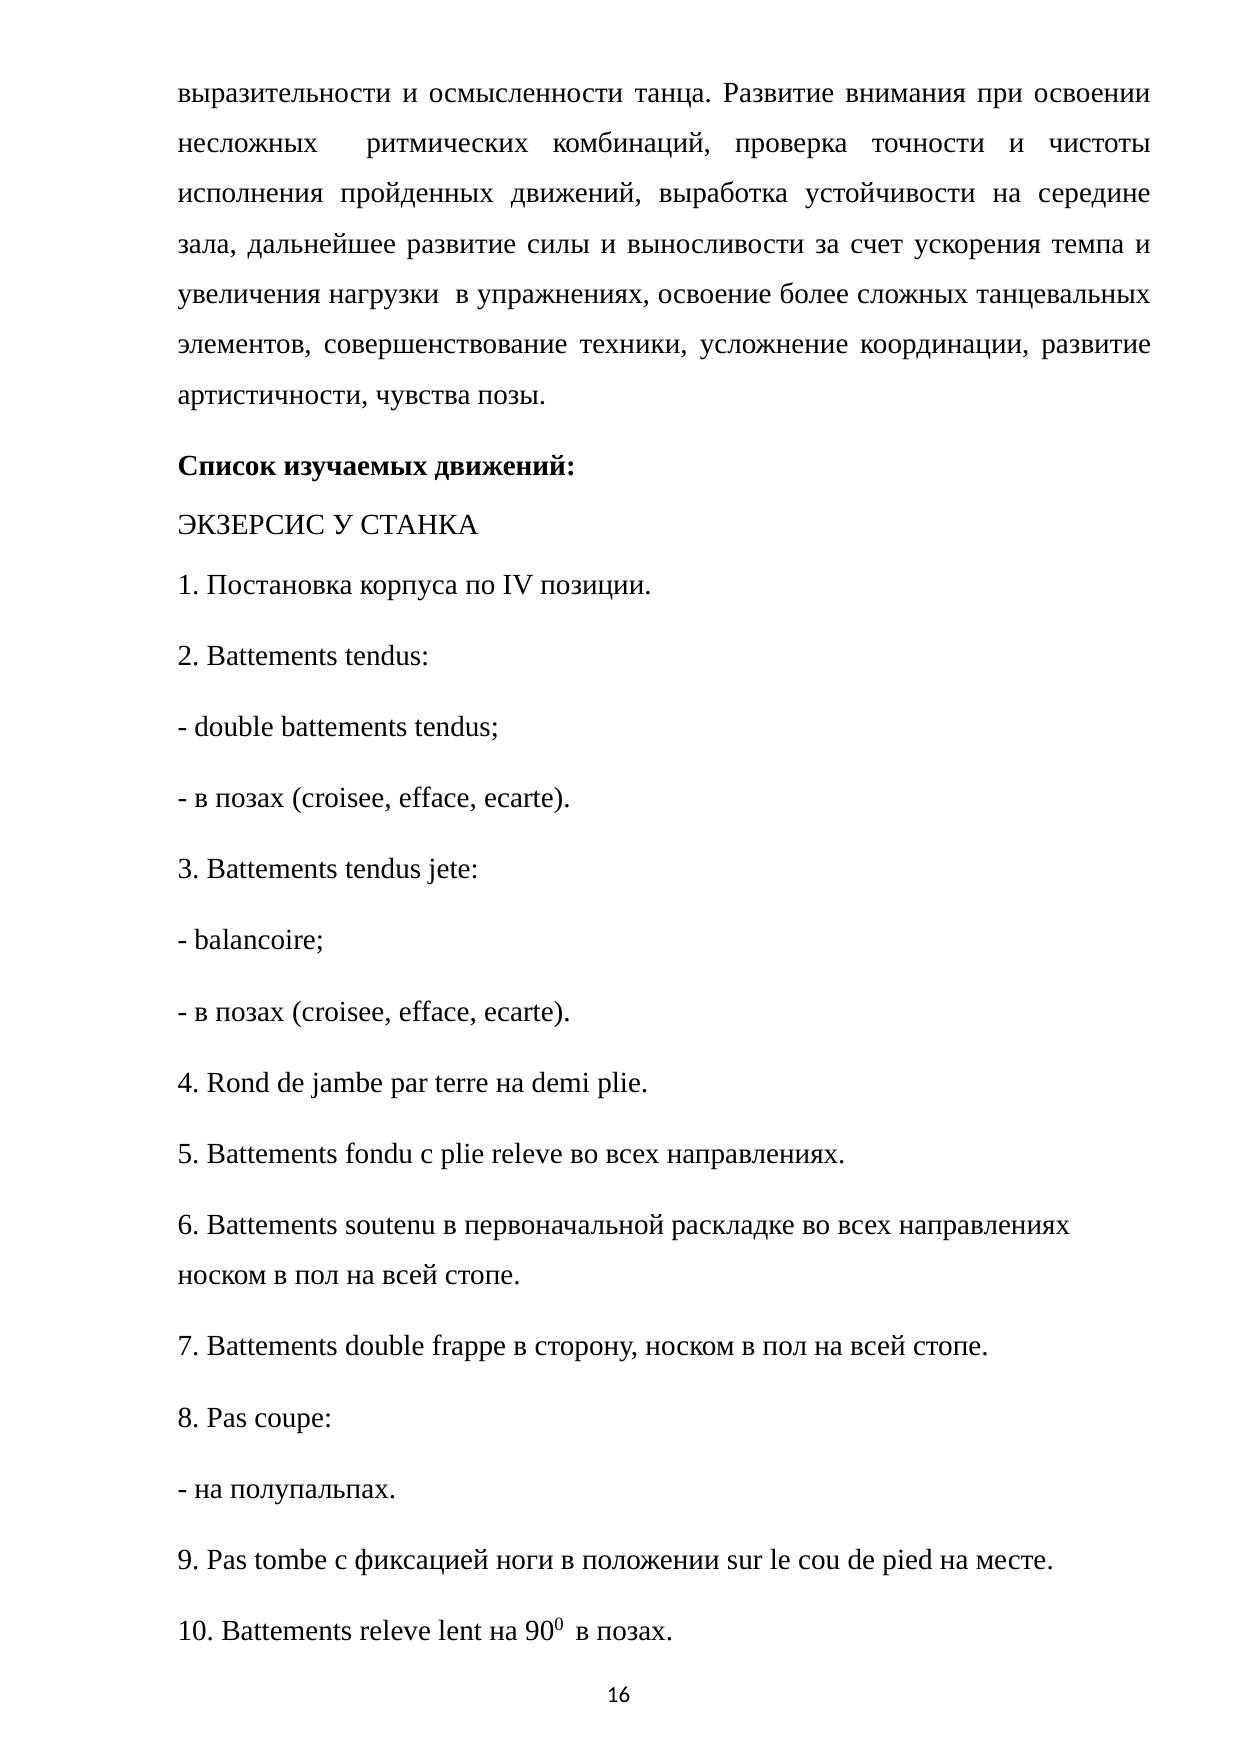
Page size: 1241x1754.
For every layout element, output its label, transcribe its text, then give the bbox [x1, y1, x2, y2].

text - balancoire; [177, 922, 1152, 956]
text 1. Постановка корпуса по IV позиции. [177, 567, 1152, 600]
text 5. Battements fondu с plie releve во всех направлениях. [177, 1136, 1152, 1169]
text - на полупальпах. [177, 1471, 1152, 1504]
text 6. Battements soutenu в первоначальной раскладке во всех направлениях носком в пол на всей стопе. [177, 1207, 1152, 1291]
text - в позах (croisee, efface, ecarte). [177, 780, 1152, 814]
text 4. Rond de jambe par terre на demi plie. [177, 1065, 1152, 1098]
text 2. Battements tendus: [177, 638, 1152, 671]
text 10. Battements releve lent на 900 в позах. [177, 1613, 1152, 1647]
text 7. Battements double frappe в cторону, носком в пол на всей стопе. [177, 1328, 1152, 1362]
text 9. Pas tombe с фиксацией ноги в положении sur le cou de pied на месте. [177, 1542, 1152, 1576]
text ЭКЗЕРСИС У СТАНКА [177, 507, 1152, 541]
text - в позах (croisee, efface, ecarte). [177, 994, 1152, 1027]
text - double battements tendus; [177, 709, 1152, 743]
text Список изучаемых движений: [177, 448, 1152, 482]
text выразительности и осмысленности танца. Развитие внимания при освоении несложных ритмических комбинаций, проверка точности и чистоты исполнения пройденных движений, выработка устойчивости на середине зала, дальнейшее развитие силы и выносливости за счет ускорения темпа и увеличения нагрузки в упражнениях, освоение более сложных танцевальных элементов, совершенствование техники, усложнение координации, развитие артистичности, чувства позы. [177, 75, 1152, 410]
text 8. Pas coupe: [177, 1400, 1152, 1433]
text 3. Battements tendus jete: [177, 851, 1152, 885]
